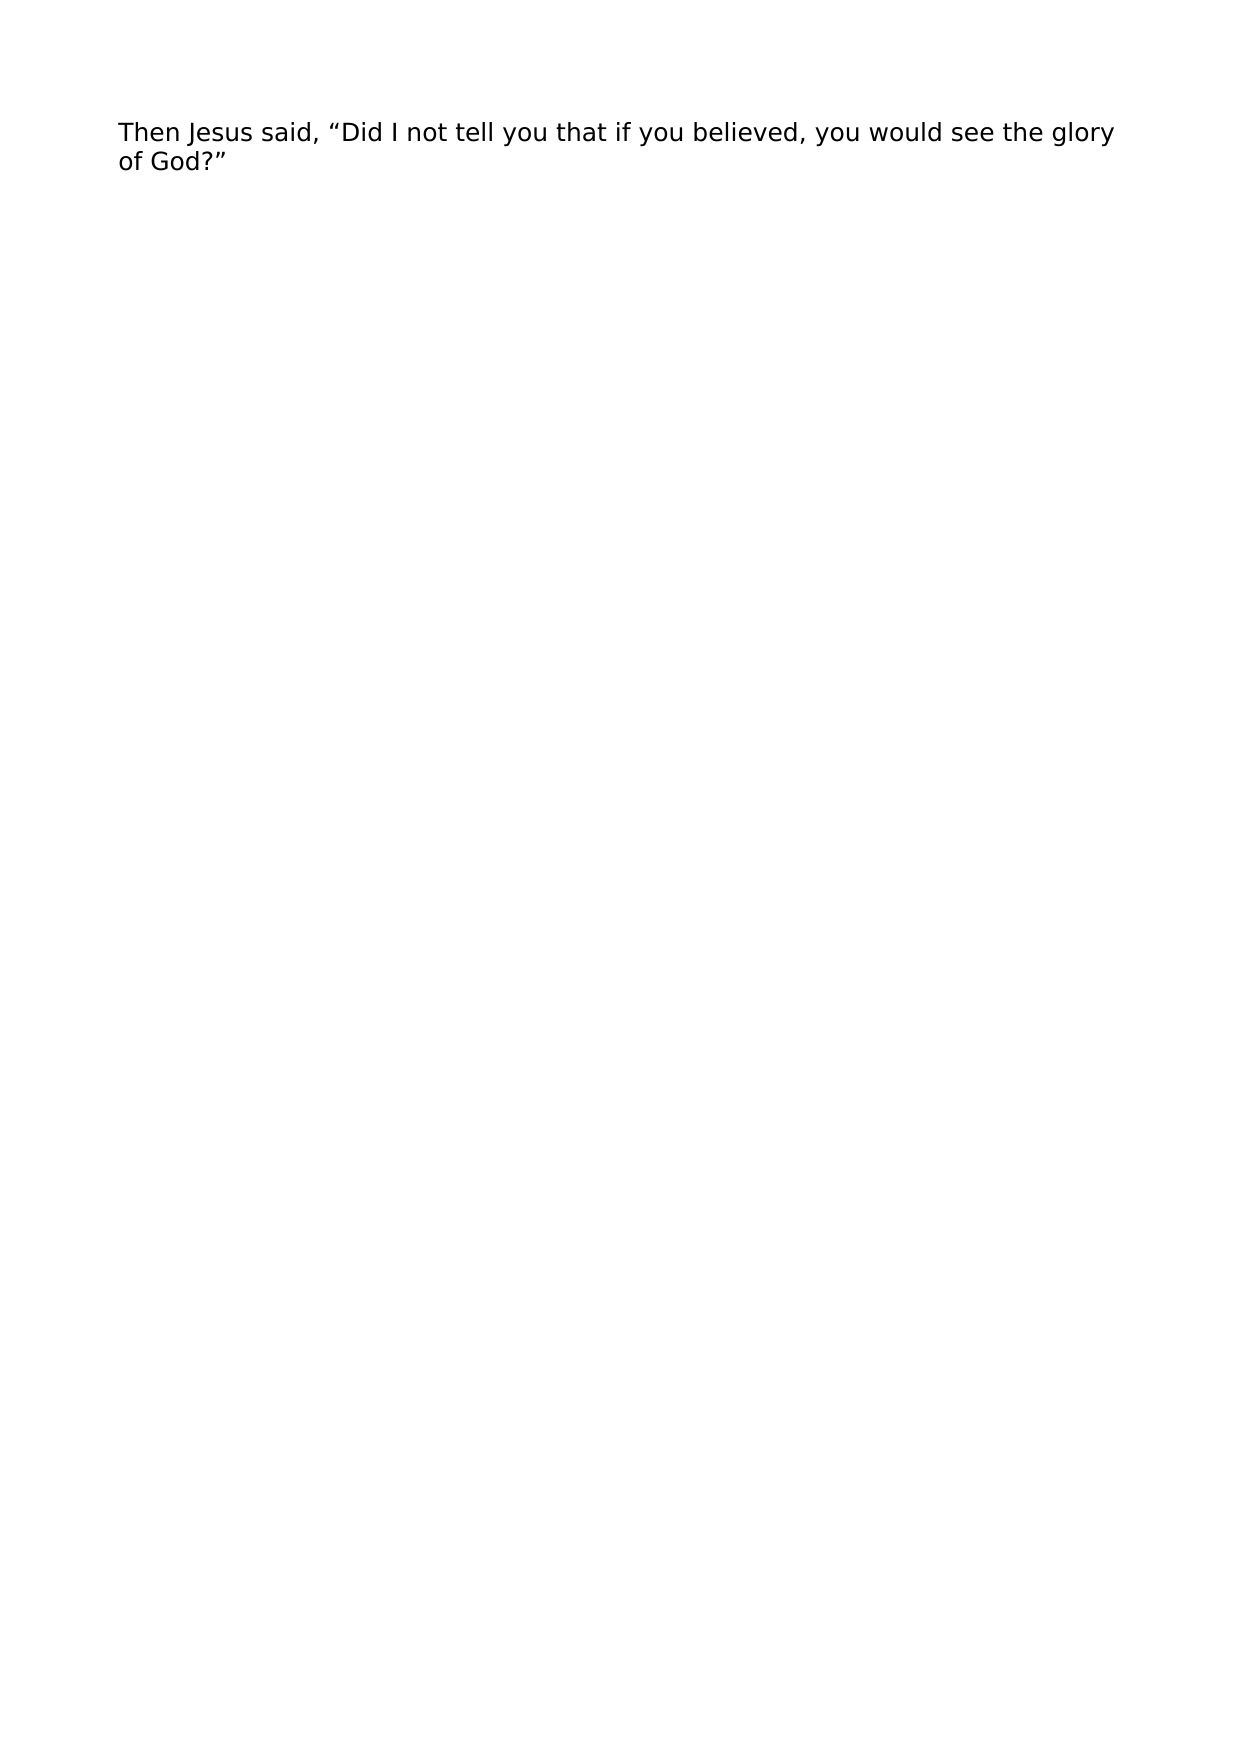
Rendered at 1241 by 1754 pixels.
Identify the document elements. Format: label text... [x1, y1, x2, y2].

text Then Jesus said, “Did I not tell you that if you believed, you would see the glory of God?” [118, 118, 1122, 176]
